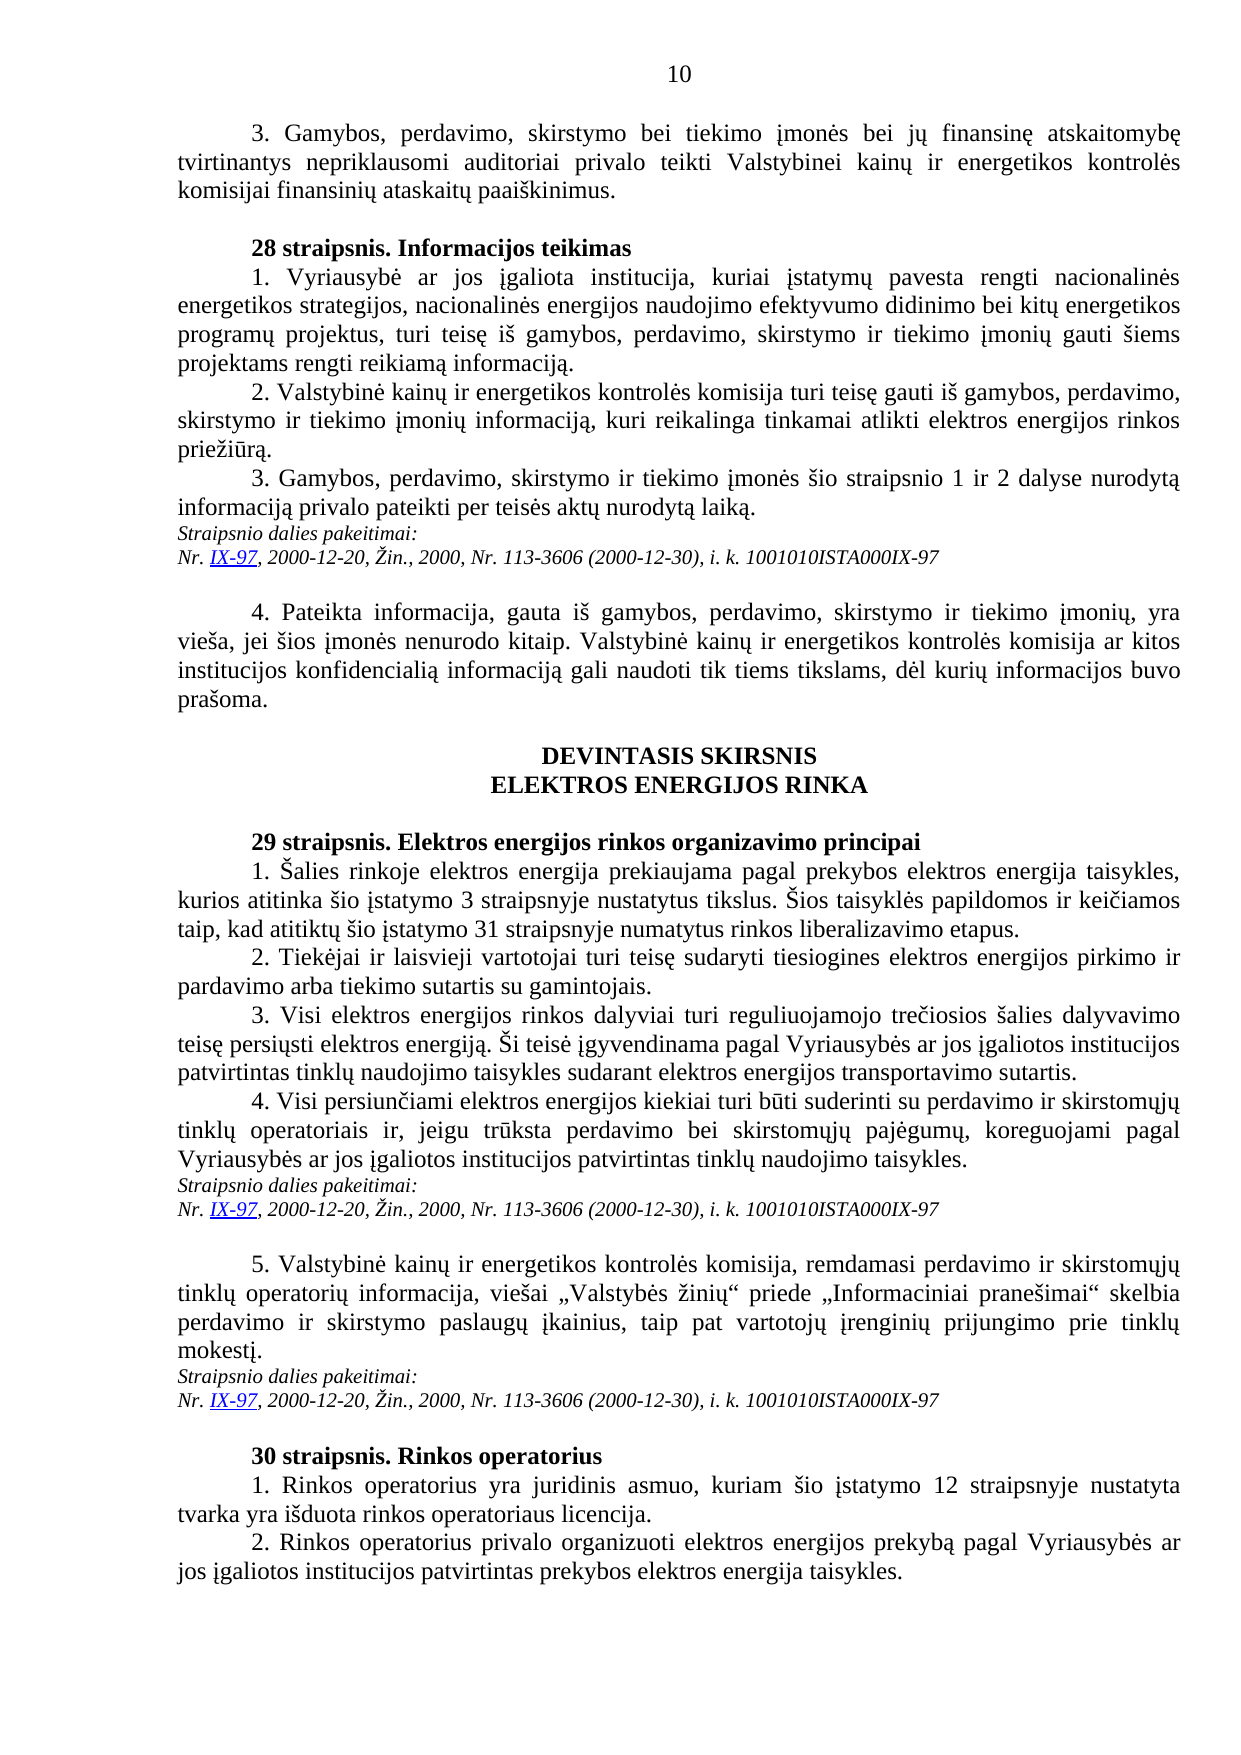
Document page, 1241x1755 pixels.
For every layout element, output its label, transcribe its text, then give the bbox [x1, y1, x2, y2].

text Straipsnio dalies pakeitimai: [177, 521, 1181, 545]
text 2. Valstybinė kainų ir energetikos kontrolės komisija turi teisę gauti iš gamybos, perdavimo, skirstymo ir tiekimo įmonių informaciją, kuri reikalinga tinkamai atlikti elektros energijos rinkos priežiūrą. [177, 377, 1181, 463]
text ELEKTROS ENERGIJOS RINKA [177, 770, 1181, 799]
text Nr. IX-97, 2000-12-20, Žin., 2000, Nr. 113-3606 (2000-12-30), i. k. 1001010ISTA000IX-97 [177, 1197, 1181, 1221]
text DEVINTASIS SKIRSNIS [177, 741, 1181, 770]
text 28 straipsnis. Informacijos teikimas [177, 233, 1181, 262]
text 4. Pateikta informacija, gauta iš gamybos, perdavimo, skirstymo ir tiekimo įmonių, yra vieša, jei šios įmonės nenurodo kitaip. Valstybinė kainų ir energetikos kontrolės komisija ar kitos institucijos konfidencialią informaciją gali naudoti tik tiems tikslams, dėl kurių informacijos buvo prašoma. [177, 597, 1181, 712]
text 3. Gamybos, perdavimo, skirstymo bei tiekimo įmonės bei jų finansinę atskaitomybę tvirtinantys nepriklausomi auditoriai privalo teikti Valstybinei kainų ir energetikos kontrolės komisijai finansinių ataskaitų paaiškinimus. [177, 118, 1181, 204]
text 5. Valstybinė kainų ir energetikos kontrolės komisija, remdamasi perdavimo ir skirstomųjų tinklų operatorių informacija, viešai „Valstybės žinių“ priede „Informaciniai pranešimai“ skelbia perdavimo ir skirstymo paslaugų įkainius, taip pat vartotojų įrenginių prijungimo prie tinklų mokestį. [177, 1249, 1181, 1364]
text 2. Rinkos operatorius privalo organizuoti elektros energijos prekybą pagal Vyriausybės ar jos įgaliotos institucijos patvirtintas prekybos elektros energija taisykles. [177, 1527, 1181, 1585]
text 3. Visi elektros energijos rinkos dalyviai turi reguliuojamojo trečiosios šalies dalyvavimo teisę persiųsti elektros energiją. Ši teisė įgyvendinama pagal Vyriausybės ar jos įgaliotos institucijos patvirtintas tinklų naudojimo taisykles sudarant elektros energijos transportavimo sutartis. [177, 1000, 1181, 1086]
text 29 straipsnis. Elektros energijos rinkos organizavimo principai [177, 827, 1181, 856]
text 1. Rinkos operatorius yra juridinis asmuo, kuriam šio įstatymo 12 straipsnyje nustatyta tvarka yra išduota rinkos operatoriaus licencija. [177, 1470, 1181, 1527]
text 1. Vyriausybė ar jos įgaliota institucija, kuriai įstatymų pavesta rengti nacionalinės energetikos strategijos, nacionalinės energijos naudojimo efektyvumo didinimo bei kitų energetikos programų projektus, turi teisę iš gamybos, perdavimo, skirstymo ir tiekimo įmonių gauti šiems projektams rengti reikiamą informaciją. [177, 262, 1181, 377]
text 4. Visi persiunčiami elektros energijos kiekiai turi būti suderinti su perdavimo ir skirstomųjų tinklų operatoriais ir, jeigu trūksta perdavimo bei skirstomųjų pajėgumų, koreguojami pagal Vyriausybės ar jos įgaliotos institucijos patvirtintas tinklų naudojimo taisykles. [177, 1086, 1181, 1172]
text 2. Tiekėjai ir laisvieji vartotojai turi teisę sudaryti tiesiogines elektros energijos pirkimo ir pardavimo arba tiekimo sutartis su gamintojais. [177, 942, 1181, 1000]
text 1. Šalies rinkoje elektros energija prekiaujama pagal prekybos elektros energija taisykles, kurios atitinka šio įstatymo 3 straipsnyje nustatytus tikslus. Šios taisyklės papildomos ir keičiamos taip, kad atitiktų šio įstatymo 31 straipsnyje numatytus rinkos liberalizavimo etapus. [177, 856, 1181, 942]
text Straipsnio dalies pakeitimai: [177, 1364, 1181, 1388]
text 30 straipsnis. Rinkos operatorius [177, 1441, 1181, 1470]
text Straipsnio dalies pakeitimai: [177, 1172, 1181, 1197]
text Nr. IX-97, 2000-12-20, Žin., 2000, Nr. 113-3606 (2000-12-30), i. k. 1001010ISTA000IX-97 [177, 545, 1181, 569]
text Nr. IX-97, 2000-12-20, Žin., 2000, Nr. 113-3606 (2000-12-30), i. k. 1001010ISTA000IX-97 [177, 1388, 1181, 1412]
text 3. Gamybos, perdavimo, skirstymo ir tiekimo įmonės šio straipsnio 1 ir 2 dalyse nurodytą informaciją privalo pateikti per teisės aktų nurodytą laiką. [177, 463, 1181, 521]
